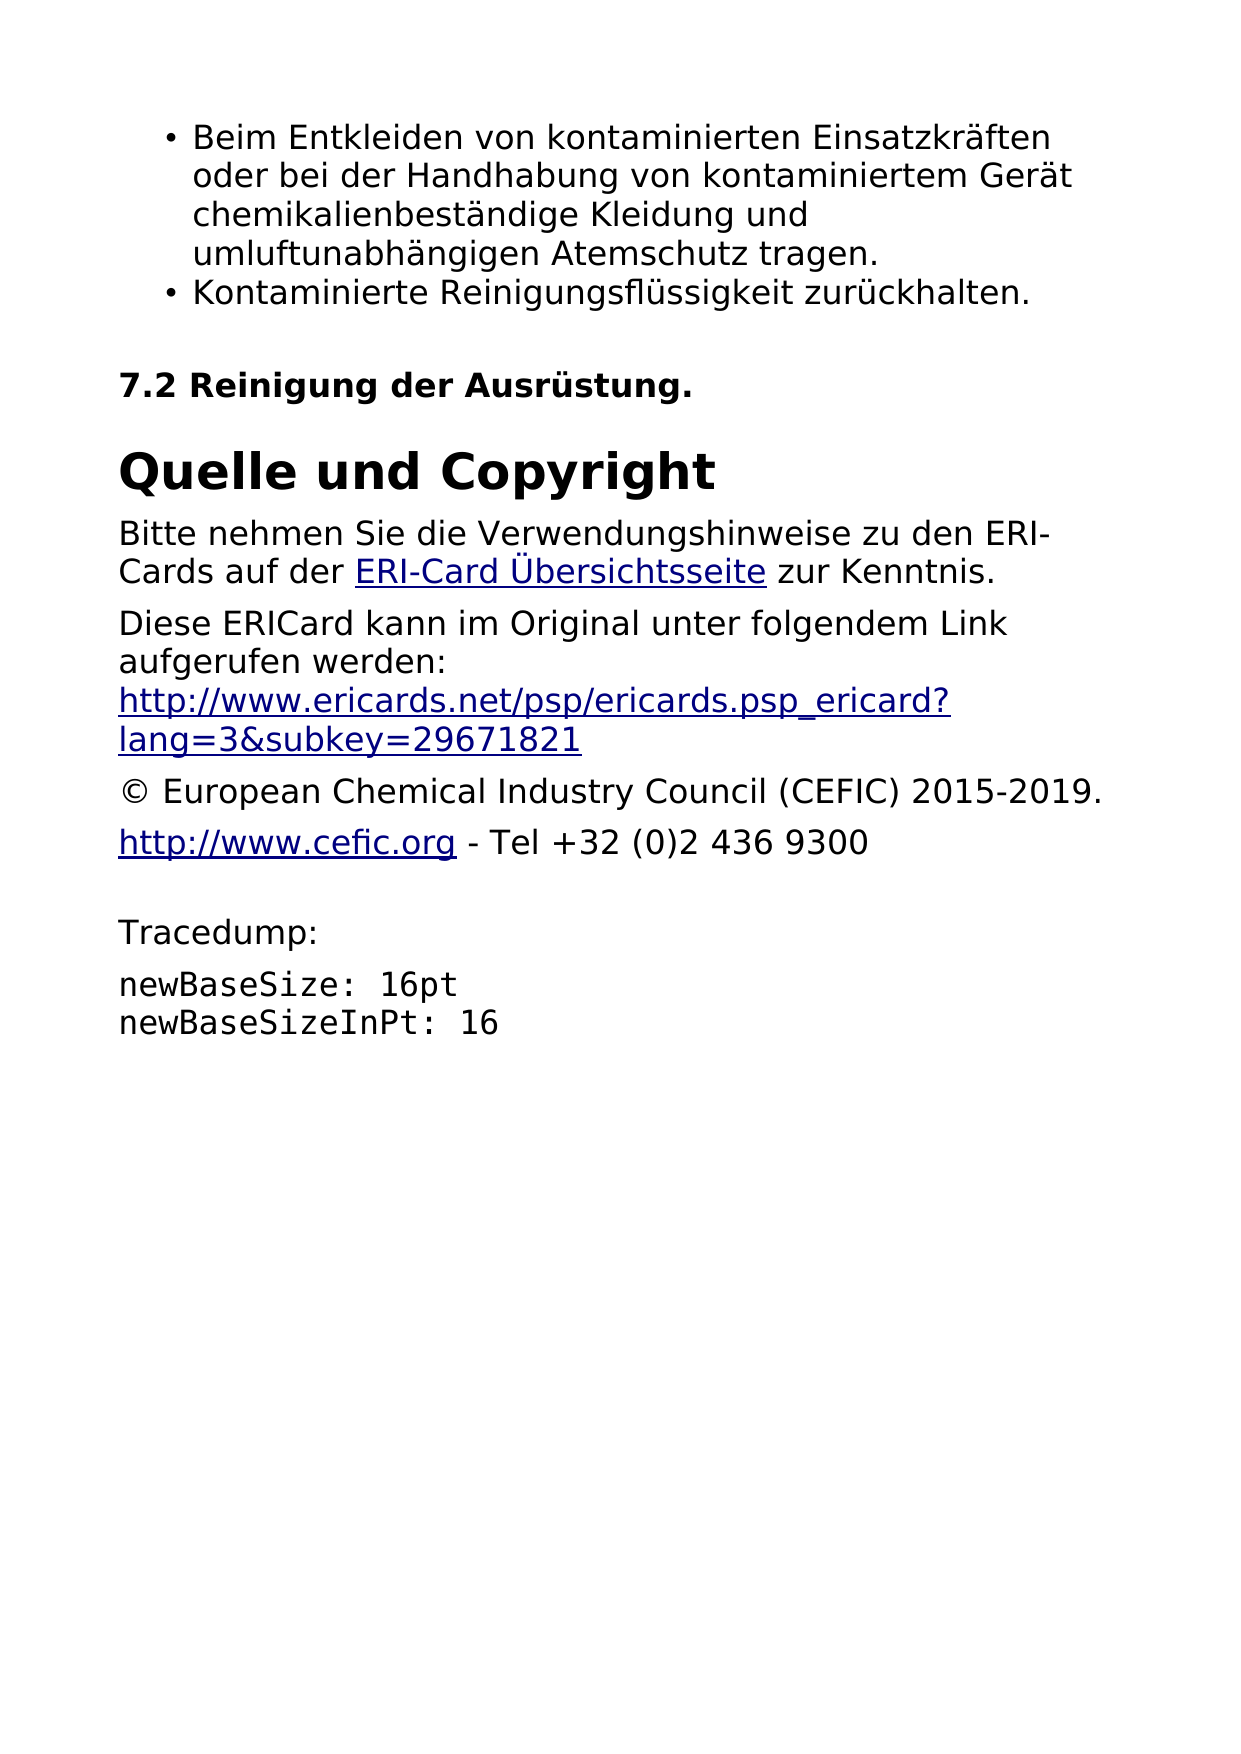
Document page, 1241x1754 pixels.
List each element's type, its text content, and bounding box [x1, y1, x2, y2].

text Tracedump: [118, 875, 1122, 952]
list Kontaminierte Reinigungsflüssigkeit zurückhalten. [177, 273, 1122, 312]
subtitle 7.2 Reinigung der Ausrüstung. [118, 367, 1122, 406]
text Bitte nehmen Sie die Verwendungshinweise zu den ERI-Cards auf der ERI-Card Übersichtsseite zur Kenntnis. [118, 514, 1122, 592]
list Beim Entkleiden von kontaminierten Einsatzkräften oder bei der Handhabung von kontaminiertem Gerät chemikalienbeständige Kleidung und umluftunabhängigen Atemschutz tragen. [177, 118, 1122, 273]
text http://www.cefic.org - Tel +32 (0)2 436 9300 [118, 823, 1122, 862]
text Diese ERICard kann im Original unter folgendem Link aufgerufen werden: http://www.ericards.net/psp/ericards.psp_ericard?lang=3&subkey=29671821 [118, 604, 1122, 759]
text newBaseSize: 16pt newBaseSizeInPt: 16 [118, 965, 1122, 1043]
text © European Chemical Industry Council (CEFIC) 2015-2019. [118, 772, 1122, 811]
subtitle Quelle und Copyright [118, 443, 1122, 501]
